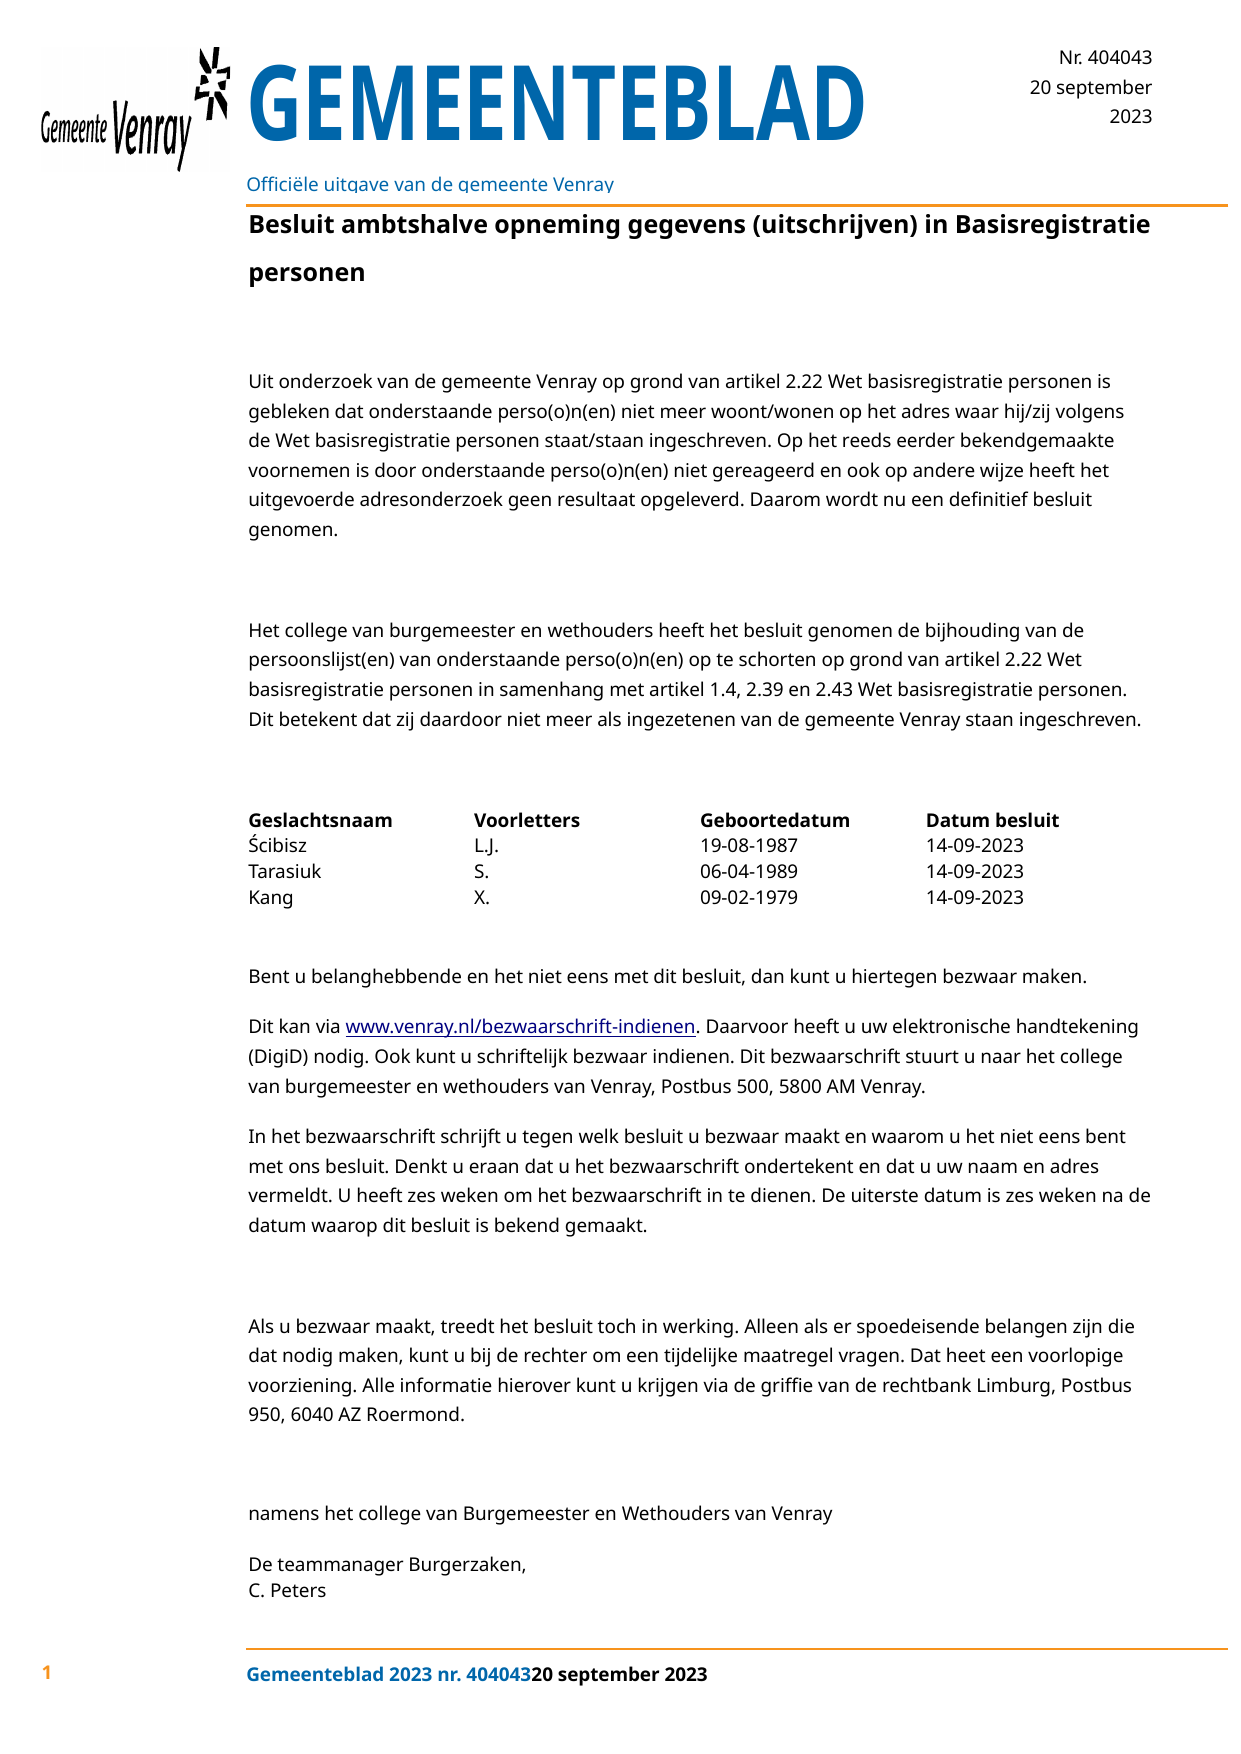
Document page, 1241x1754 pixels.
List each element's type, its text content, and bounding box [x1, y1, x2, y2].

text Als u bezwaar maakt, treedt het besluit toch in werking. Alleen als er spoedeisende belangen zijn die dat nodig maken, kunt u bij de rechter om een tijdelijke maatregel vragen. Dat heet een voorlopige voorziening. Alle informatie hierover kunt u krijgen via de griffie van de rechtbank Limburg, Postbus 950, 6040 AZ Roermond. [248, 1313, 1152, 1427]
table_cell 14-09-2023 [926, 884, 1152, 910]
table_cell 14-09-2023 [926, 858, 1152, 884]
text Het college van burgemeester en wethouders heeft het besluit genomen de bijhouding van de persoonslijst(en) van onderstaande perso(o)n(en) op te schorten op grond van artikel 2.22 Wet basisregistratie personen in samenhang met artikel 1.4, 2.39 en 2.43 Wet basisregistratie personen. Dit betekent dat zij daardoor niet meer als ingezetenen van de gemeente Venray staan ingeschreven. [248, 617, 1152, 732]
text namens het college van Burgemeester en Wethouders van Venray [248, 1500, 1152, 1526]
table_cell X. [474, 884, 700, 910]
text In het bezwaarschrift schrijft u tegen welk besluit u bezwaar maakt en waarom u het niet eens bent met ons besluit. Denkt u eraan dat u het bezwaarschrift ondertekent en dat u uw naam en adres vermeldt. U heeft zes weken om het bezwaarschrift in te dienen. De uiterste datum is zes weken na de datum waarop dit besluit is bekend gemaakt. [248, 1123, 1152, 1238]
table_header Datum besluit [926, 807, 1152, 832]
text Bent u belanghebbende en het niet eens met dit besluit, dan kunt u hiertegen bezwaar maken. [248, 963, 1152, 989]
text Besluit ambtshalve opneming gegevens (uitschrijven) in Basisregistratie personen [248, 207, 1152, 288]
table_header Geslachtsnaam [248, 807, 474, 832]
text Uit onderzoek van de gemeente Venray op grond van artikel 2.22 Wet basisregistratie personen is gebleken dat onderstaande perso(o)n(en) niet meer woont/wonen op het adres waar hij/zij volgens de Wet basisregistratie personen staat/staan ingeschreven. Op het reeds eerder bekendgemaakte voornemen is door onderstaande perso(o)n(en) niet gereageerd en ook op andere wijze heeft het uitgevoerde adresonderzoek geen resultaat opgeleverd. Daarom wordt nu een definitief besluit genomen. [248, 368, 1152, 542]
table_header Voorletters [474, 807, 700, 832]
table_cell Tarasiuk [248, 858, 474, 884]
table_cell Kang [248, 884, 474, 910]
table_cell Ścibisz [248, 833, 474, 858]
table_header Geboortedatum [700, 807, 926, 832]
table_cell 19-08-1987 [700, 833, 926, 858]
table_cell 09-02-1979 [700, 884, 926, 910]
text Dit kan via www.venray.nl/bezwaarschrift-indienen. Daarvoor heeft u uw elektronische handtekening (DigiD) nodig. Ook kunt u schriftelijk bezwaar indienen. Dit bezwaarschrift stuurt u naar het college van burgemeester en wethouders van Venray, Postbus 500, 5800 AM Venray. [248, 1014, 1152, 1099]
table_cell S. [474, 858, 700, 884]
table_cell L.J. [474, 833, 700, 858]
table_cell 14-09-2023 [926, 833, 1152, 858]
text C. Peters [248, 1577, 1152, 1603]
picture [41, 47, 231, 172]
table_cell 06-04-1989 [700, 858, 926, 884]
text De teammanager Burgerzaken, [248, 1551, 1152, 1577]
